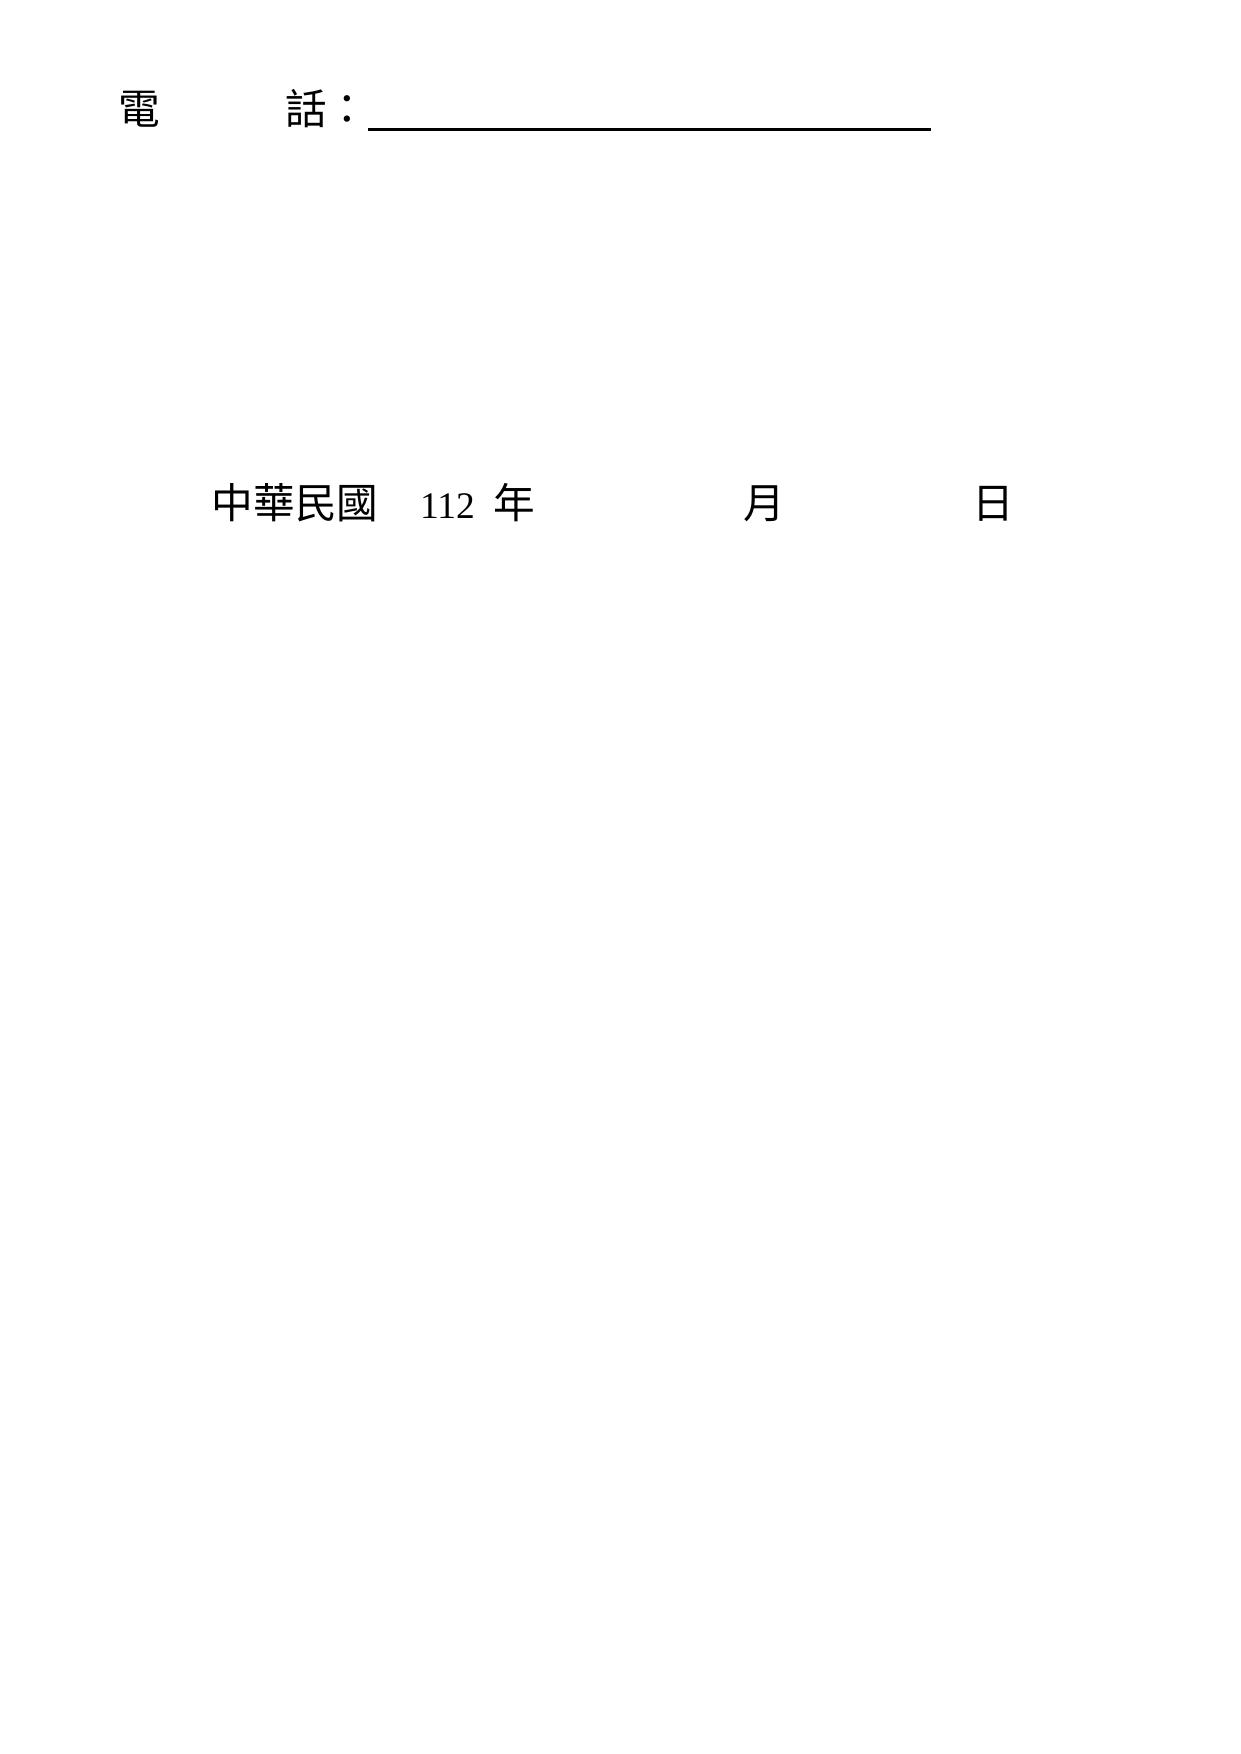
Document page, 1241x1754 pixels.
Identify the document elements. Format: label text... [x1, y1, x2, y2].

text 中華民國 112 年 月 日 [118, 458, 1107, 521]
text 電 話： [118, 64, 1107, 127]
